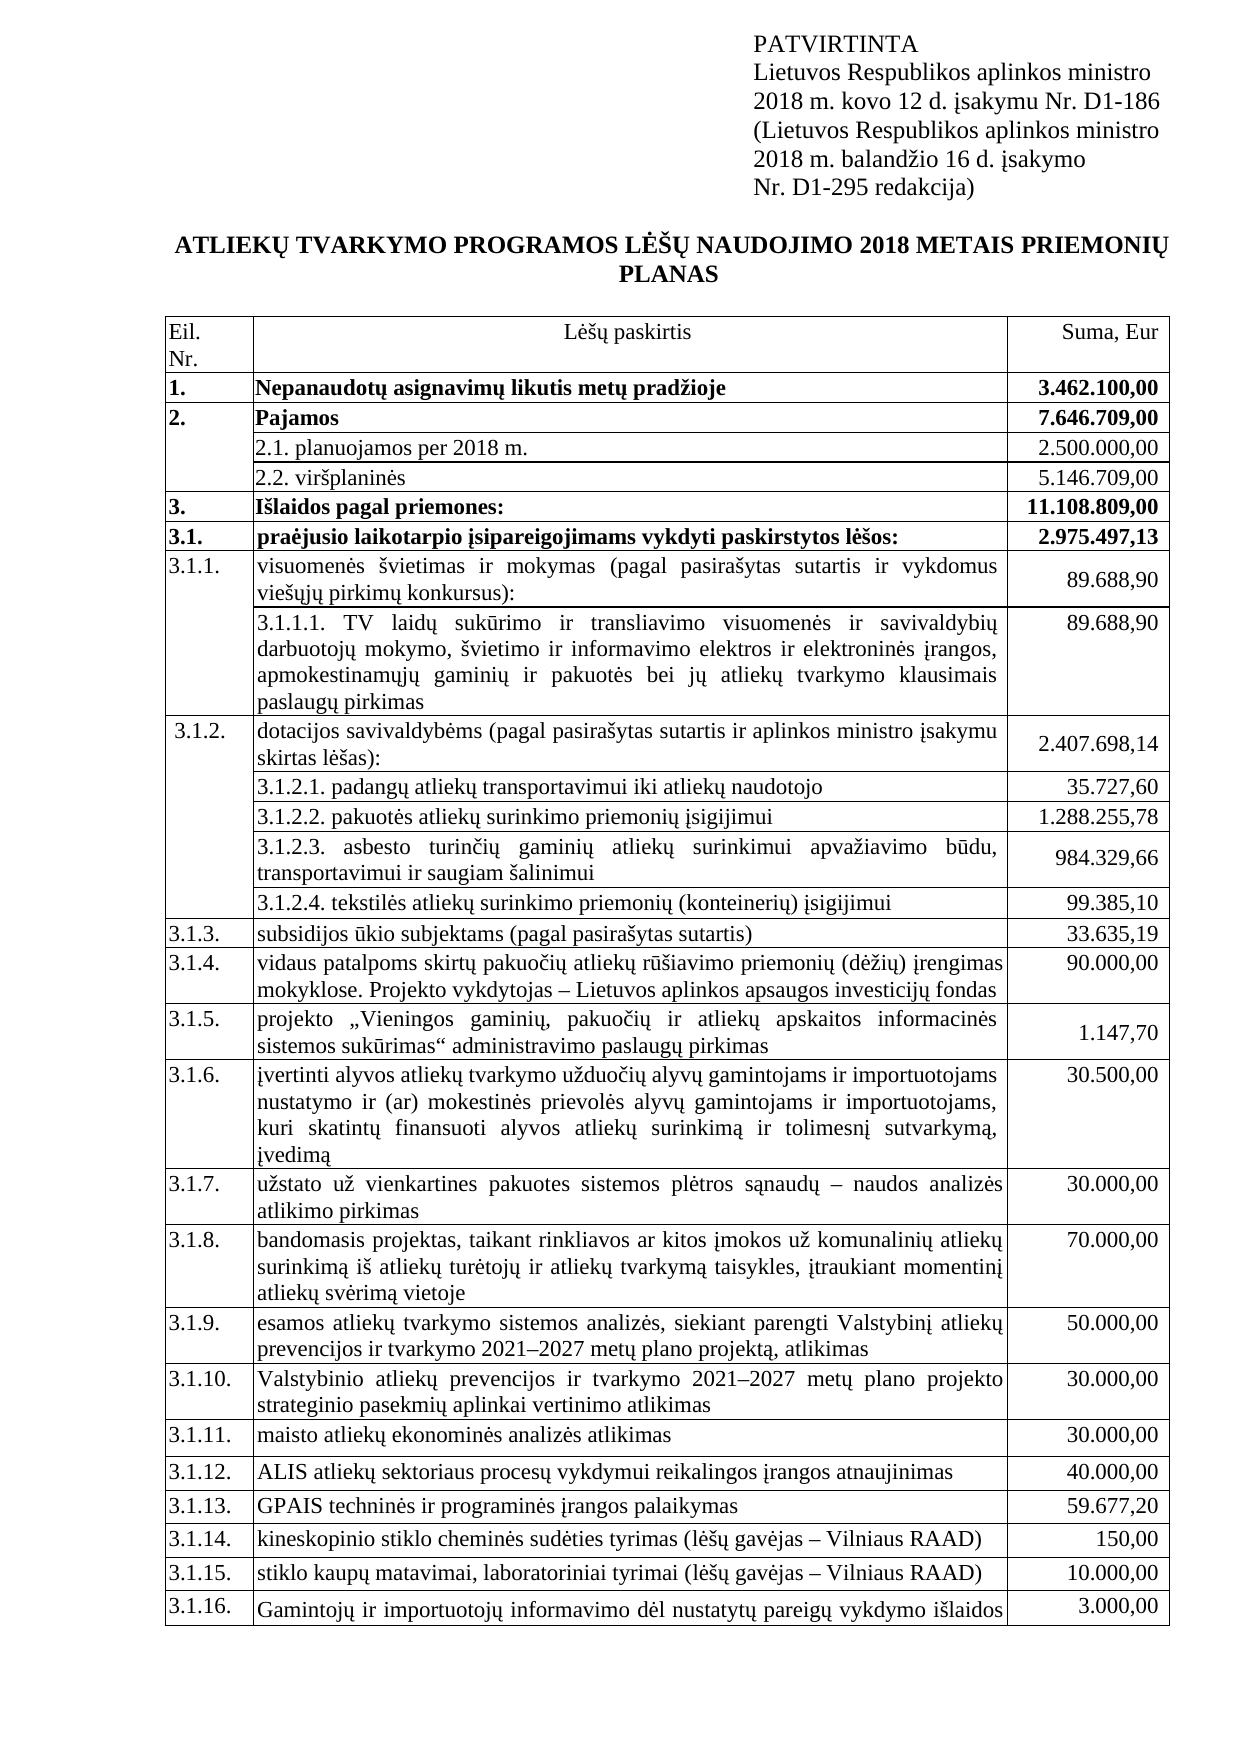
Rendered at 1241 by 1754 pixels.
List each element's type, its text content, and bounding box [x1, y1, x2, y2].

table_cell 3.1.13. [166, 1491, 253, 1523]
table_cell 70.000,00 [1008, 1225, 1169, 1307]
table_cell praėjusio laikotarpio įsipareigojimams vykdyti paskirstytos lėšos: [254, 522, 1007, 550]
table_header Eil. Nr. [166, 317, 253, 372]
table_cell 3.1.9. [166, 1308, 253, 1363]
text (Lietuvos Respublikos aplinkos ministro [177, 115, 1181, 144]
table_cell 3.1.16. [166, 1591, 253, 1625]
table_cell 59.677,20 [1008, 1491, 1169, 1523]
table_cell 3.1.1. [166, 551, 253, 715]
table_cell 2.975.497,13 [1008, 522, 1169, 550]
table_cell užstato už vienkartines pakuotes sistemos plėtros sąnaudų ‒ naudos analizės atlikimo pirkimas [254, 1169, 1007, 1224]
table_cell 50.000,00 [1008, 1308, 1169, 1363]
table_cell 3.1.3. [166, 919, 253, 947]
table_cell 3.1.12. [166, 1457, 253, 1490]
text Lietuvos Respublikos aplinkos ministro [177, 57, 1181, 86]
table_cell 2.500.000,00 [1008, 433, 1169, 461]
table_cell 3.462.100,00 [1008, 373, 1169, 402]
table_cell vidaus patalpoms skirtų pakuočių atliekų rūšiavimo priemonių (dėžių) įrengimas mokyklose. Projekto vykdytojas ‒ Lietuvos aplinkos apsaugos investicijų fondas [254, 948, 1007, 1003]
text 2018 m. kovo 12 d. įsakymu Nr. D1-186 [177, 86, 1181, 115]
table_cell 3.1.4. [166, 948, 253, 1003]
table_cell 2.407.698,14 [1008, 716, 1169, 771]
table_header Lėšų paskirtis [254, 317, 1007, 372]
table_cell 33.635,19 [1008, 919, 1169, 947]
table_cell 150,00 [1008, 1524, 1169, 1557]
table_cell 984.329,66 [1008, 832, 1169, 887]
table_cell 1.288.255,78 [1008, 802, 1169, 831]
table_cell 10.000,00 [1008, 1558, 1169, 1590]
table_cell dotacijos savivaldybėms (pagal pasirašytas sutartis ir aplinkos ministro įsakymu skirtas lėšas): [254, 716, 1007, 771]
table_cell Išlaidos pagal priemones: [254, 492, 1007, 521]
table_cell ALIS atliekų sektoriaus procesų vykdymui reikalingos įrangos atnaujinimas [254, 1457, 1007, 1490]
table_cell 35.727,60 [1008, 772, 1169, 801]
table_cell Pajamos [254, 403, 1007, 432]
table_cell 30.500,00 [1008, 1060, 1169, 1168]
table_cell 11.108.809,00 [1008, 492, 1169, 521]
table_cell 3.1.2.4. tekstilės atliekų surinkimo priemonių (konteinerių) įsigijimui [254, 888, 1007, 918]
table_cell 30.000,00 [1008, 1420, 1169, 1456]
table_cell 2.2. viršplaninės [254, 463, 1007, 491]
table_cell 3.000,00 [1008, 1591, 1169, 1625]
table_cell 3.1.10. [166, 1364, 253, 1419]
table_cell subsidijos ūkio subjektams (pagal pasirašytas sutartis) [254, 919, 1007, 947]
table_cell 3.1.11. [166, 1420, 253, 1456]
table_cell bandomasis projektas, taikant rinkliavos ar kitos įmokos už komunalinių atliekų surinkimą iš atliekų turėtojų ir atliekų tvarkymą taisykles, įtraukiant momentinį atliekų svėrimą vietoje [254, 1225, 1007, 1307]
table_cell GPAIS techninės ir programinės įrangos palaikymas [254, 1491, 1007, 1523]
table_cell 30.000,00 [1008, 1169, 1169, 1224]
table_cell 2. [166, 403, 253, 491]
table_cell Valstybinio atliekų prevencijos ir tvarkymo 2021‒2027 metų plano projekto strateginio pasekmių aplinkai vertinimo atlikimas [254, 1364, 1007, 1419]
table_cell 90.000,00 [1008, 948, 1169, 1003]
table_cell 3.1.14. [166, 1524, 253, 1557]
table_cell 3.1.8. [166, 1225, 253, 1307]
text atliekų tvarkymo programos lėšų naudojimo 2018 metais priemonių planAS [162, 230, 1181, 287]
table_cell 89.688,90 [1008, 608, 1169, 715]
table_cell 3.1.2.1. padangų atliekų transportavimui iki atliekų naudotojo [254, 772, 1007, 801]
table_cell 89.688,90 [1008, 551, 1169, 606]
table_cell 1. [166, 373, 253, 402]
table_cell 3.1.2. [166, 716, 253, 918]
table_cell maisto atliekų ekonominės analizės atlikimas [254, 1420, 1007, 1456]
table_cell 3.1.5. [166, 1004, 253, 1059]
table_cell 3.1.1.1. TV laidų sukūrimo ir transliavimo visuomenės ir savivaldybių darbuotojų mokymo, švietimo ir informavimo elektros ir elektroninės įrangos, apmokestinamųjų gaminių ir pakuotės bei jų atliekų tvarkymo klausimais paslaugų pirkimas [254, 608, 1007, 715]
table_cell 3. [166, 492, 253, 521]
text 2018 m. balandžio 16 d. įsakymo [177, 144, 1181, 172]
table_cell 40.000,00 [1008, 1457, 1169, 1490]
table_cell 3.1. [166, 522, 253, 550]
table_cell kineskopinio stiklo cheminės sudėties tyrimas (lėšų gavėjas ‒ Vilniaus RAAD) [254, 1524, 1007, 1557]
table_cell Gamintojų ir importuotojų informavimo dėl nustatytų pareigų vykdymo išlaidos [254, 1591, 1007, 1625]
table_cell stiklo kaupų matavimai, laboratoriniai tyrimai (lėšų gavėjas ‒ Vilniaus RAAD) [254, 1558, 1007, 1590]
table_cell 3.1.2.3. asbesto turinčių gaminių atliekų surinkimui apvažiavimo būdu, transportavimui ir saugiam šalinimui [254, 832, 1007, 887]
table_cell visuomenės švietimas ir mokymas (pagal pasirašytas sutartis ir vykdomus viešųjų pirkimų konkursus): [254, 551, 1007, 606]
table_cell esamos atliekų tvarkymo sistemos analizės, siekiant parengti Valstybinį atliekų prevencijos ir tvarkymo 2021‒2027 metų plano projektą, atlikimas [254, 1308, 1007, 1363]
table_cell Nepanaudotų asignavimų likutis metų pradžioje [254, 373, 1007, 402]
table_cell 30.000,00 [1008, 1364, 1169, 1419]
table_cell 3.1.7. [166, 1169, 253, 1224]
table_cell 3.1.6. [166, 1060, 253, 1168]
text Nr. D1-295 redakcija) [177, 172, 1181, 201]
table_cell 3.1.15. [166, 1558, 253, 1590]
table_cell 5.146.709,00 [1008, 463, 1169, 491]
table_cell 99.385,10 [1008, 888, 1169, 918]
table_cell 7.646.709,00 [1008, 403, 1169, 432]
table_cell 1.147,70 [1008, 1004, 1169, 1059]
table_header Suma, Eur [1008, 317, 1169, 372]
table_cell įvertinti alyvos atliekų tvarkymo užduočių alyvų gamintojams ir importuotojams nustatymo ir (ar) mokestinės prievolės alyvų gamintojams ir importuotojams, kuri skatintų finansuoti alyvos atliekų surinkimą ir tolimesnį sutvarkymą, įvedimą [254, 1060, 1007, 1168]
table_cell 2.1. planuojamos per 2018 m. [254, 433, 1007, 461]
table_cell projekto „Vieningos gaminių, pakuočių ir atliekų apskaitos informacinės sistemos sukūrimas“ administravimo paslaugų pirkimas [254, 1004, 1007, 1059]
table_cell 3.1.2.2. pakuotės atliekų surinkimo priemonių įsigijimui [254, 802, 1007, 831]
text PATVIRTINTA [177, 29, 1181, 57]
